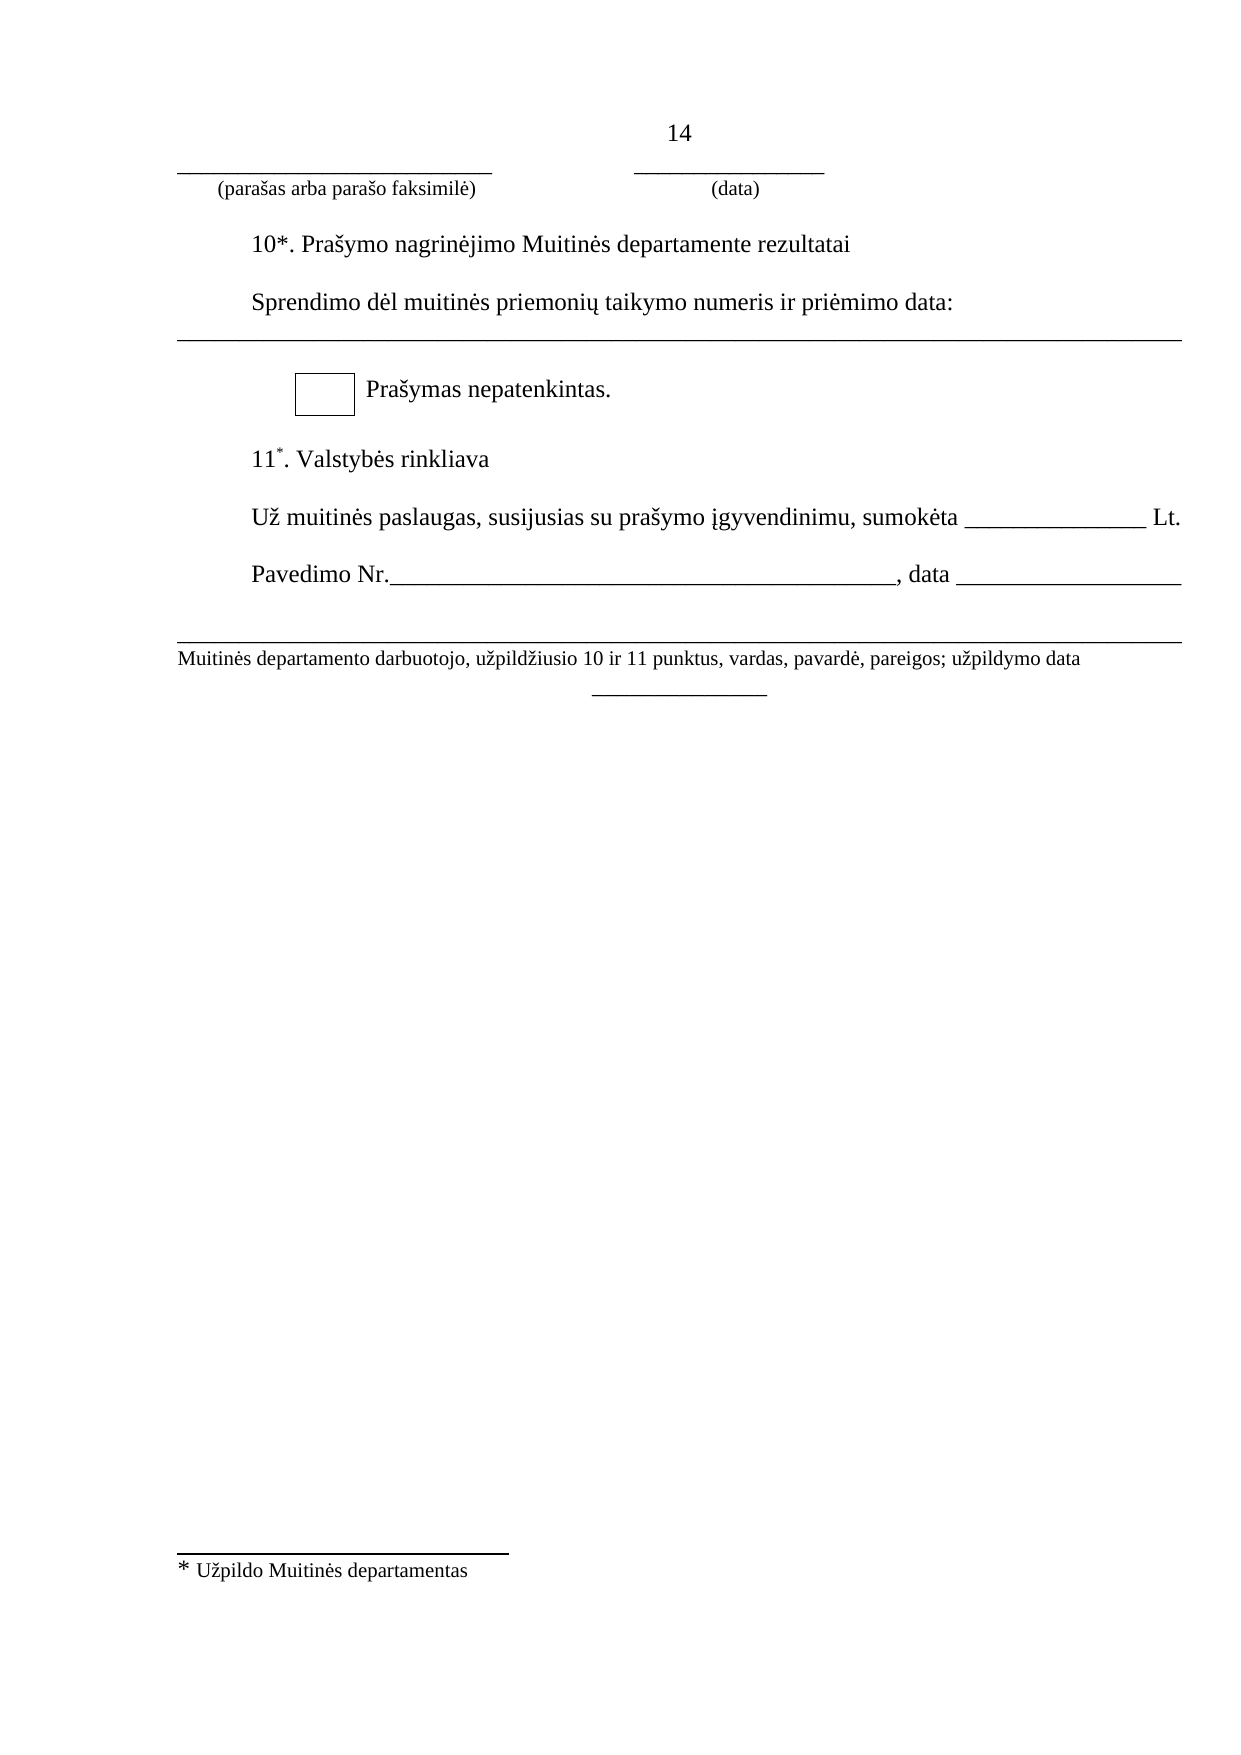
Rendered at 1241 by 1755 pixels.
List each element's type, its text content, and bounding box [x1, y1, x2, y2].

text ______________ [177, 670, 1181, 698]
text 10*. Prašymo nagrinėjimo Muitinės departamente rezultatai [177, 229, 1181, 258]
text 11. Valstybės rinkliava [177, 444, 1181, 473]
text (parašas arba parašo faksimilė) (data) [177, 176, 1181, 200]
text Už muitinės paslaugas, susijusias su prašymo įgyvendinimu, sumokėta Lt. [177, 502, 1181, 531]
table_header Prašymas nepatenkintas. [355, 373, 798, 414]
text Užpildo Muitinės departamentas [177, 1554, 1181, 1582]
table_header [296, 374, 354, 414]
text Pavedimo Nr. , data __________________ [177, 559, 1181, 588]
text Sprendimo dėl muitinės priemonių taikymo numeris ir priėmimo data: [177, 287, 1181, 315]
text Muitinės departamento darbuotojo, užpildžiusio 10 ir 11 punktus, vardas, pavardė, pareigos; užpildymo data [177, 646, 1181, 670]
